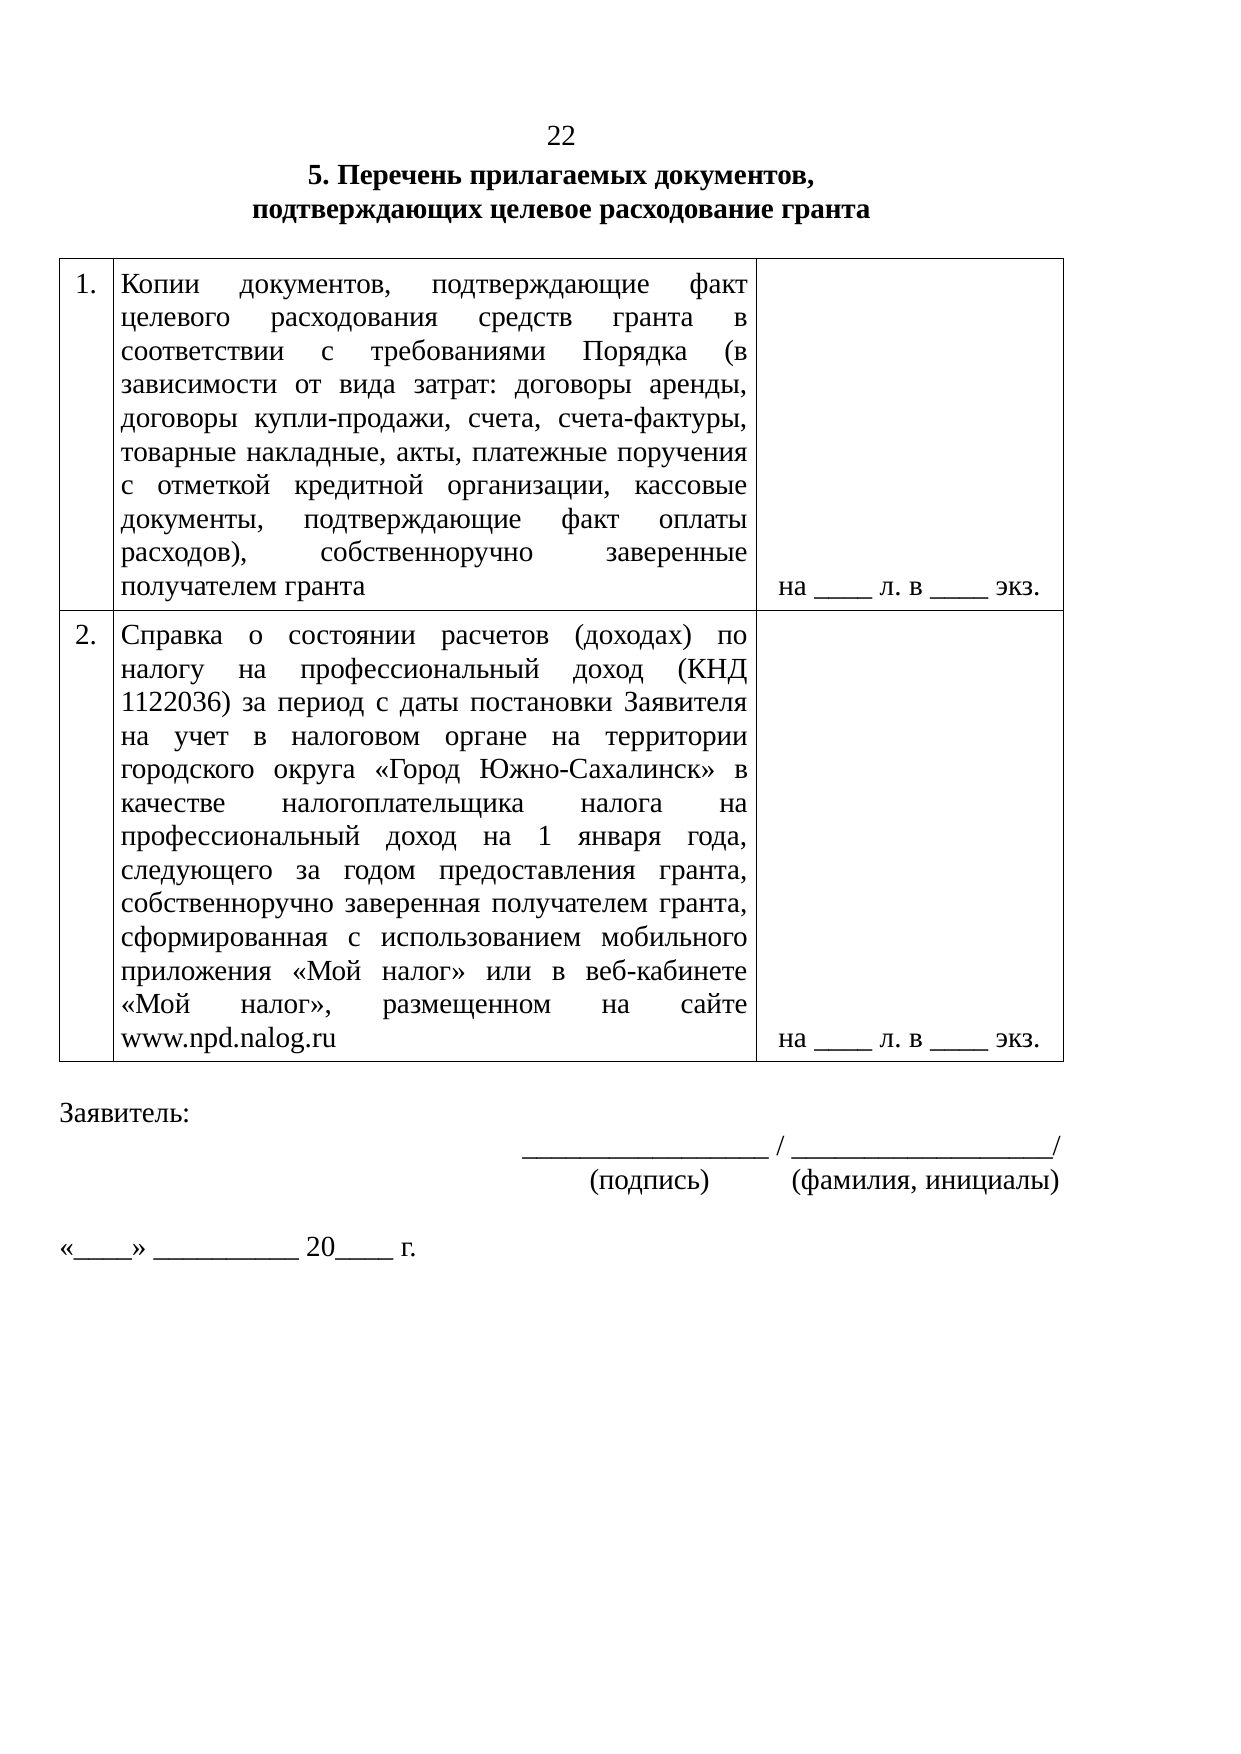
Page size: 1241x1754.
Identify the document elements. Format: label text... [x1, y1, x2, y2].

text подтверждающих целевое расходование гранта [59, 191, 1063, 225]
text 5. Перечень прилагаемых документов, [59, 158, 1063, 191]
table_header Копии документов, подтверждающие факт целевого расходования средств гранта в соответствии с требованиями Порядка (в зависимости от вида затрат: договоры аренды, договоры купли-продажи, счета, счета-фактуры, товарные накладные, акты, платежные поручения с отметкой кредитной организации, кассовые документы, подтверждающие факт оплаты расходов), собственноручно заверенные получателем гранта [114, 259, 756, 609]
table_cell 2. [60, 611, 113, 1061]
text «____» __________ 20____ г. [59, 1229, 1063, 1263]
text _________________ / __________________/ [59, 1129, 1063, 1162]
text Заявитель: [59, 1095, 1063, 1129]
table_cell на ____ л. в ____ экз. [757, 611, 1063, 1061]
table_cell Справка о состоянии расчетов (доходах) по налогу на профессиональный доход (КНД 1122036) за период с даты постановки Заявителя на учет в налоговом органе на территории городского округа «Город Южно-Сахалинск» в качестве налогоплательщика налога на профессиональный доход на 1 января года, следующего за годом предоставления гранта, собственноручно заверенная получателем гранта, сформированная с использованием мобильного приложения «Мой налог» или в веб-кабинете «Мой налог», размещенном на сайте www.npd.nalog.ru [114, 611, 756, 1061]
text (подпись) (фамилия, инициалы) [59, 1162, 1063, 1196]
table_header на ____ л. в ____ экз. [757, 259, 1063, 609]
table_header 1. [60, 259, 113, 609]
